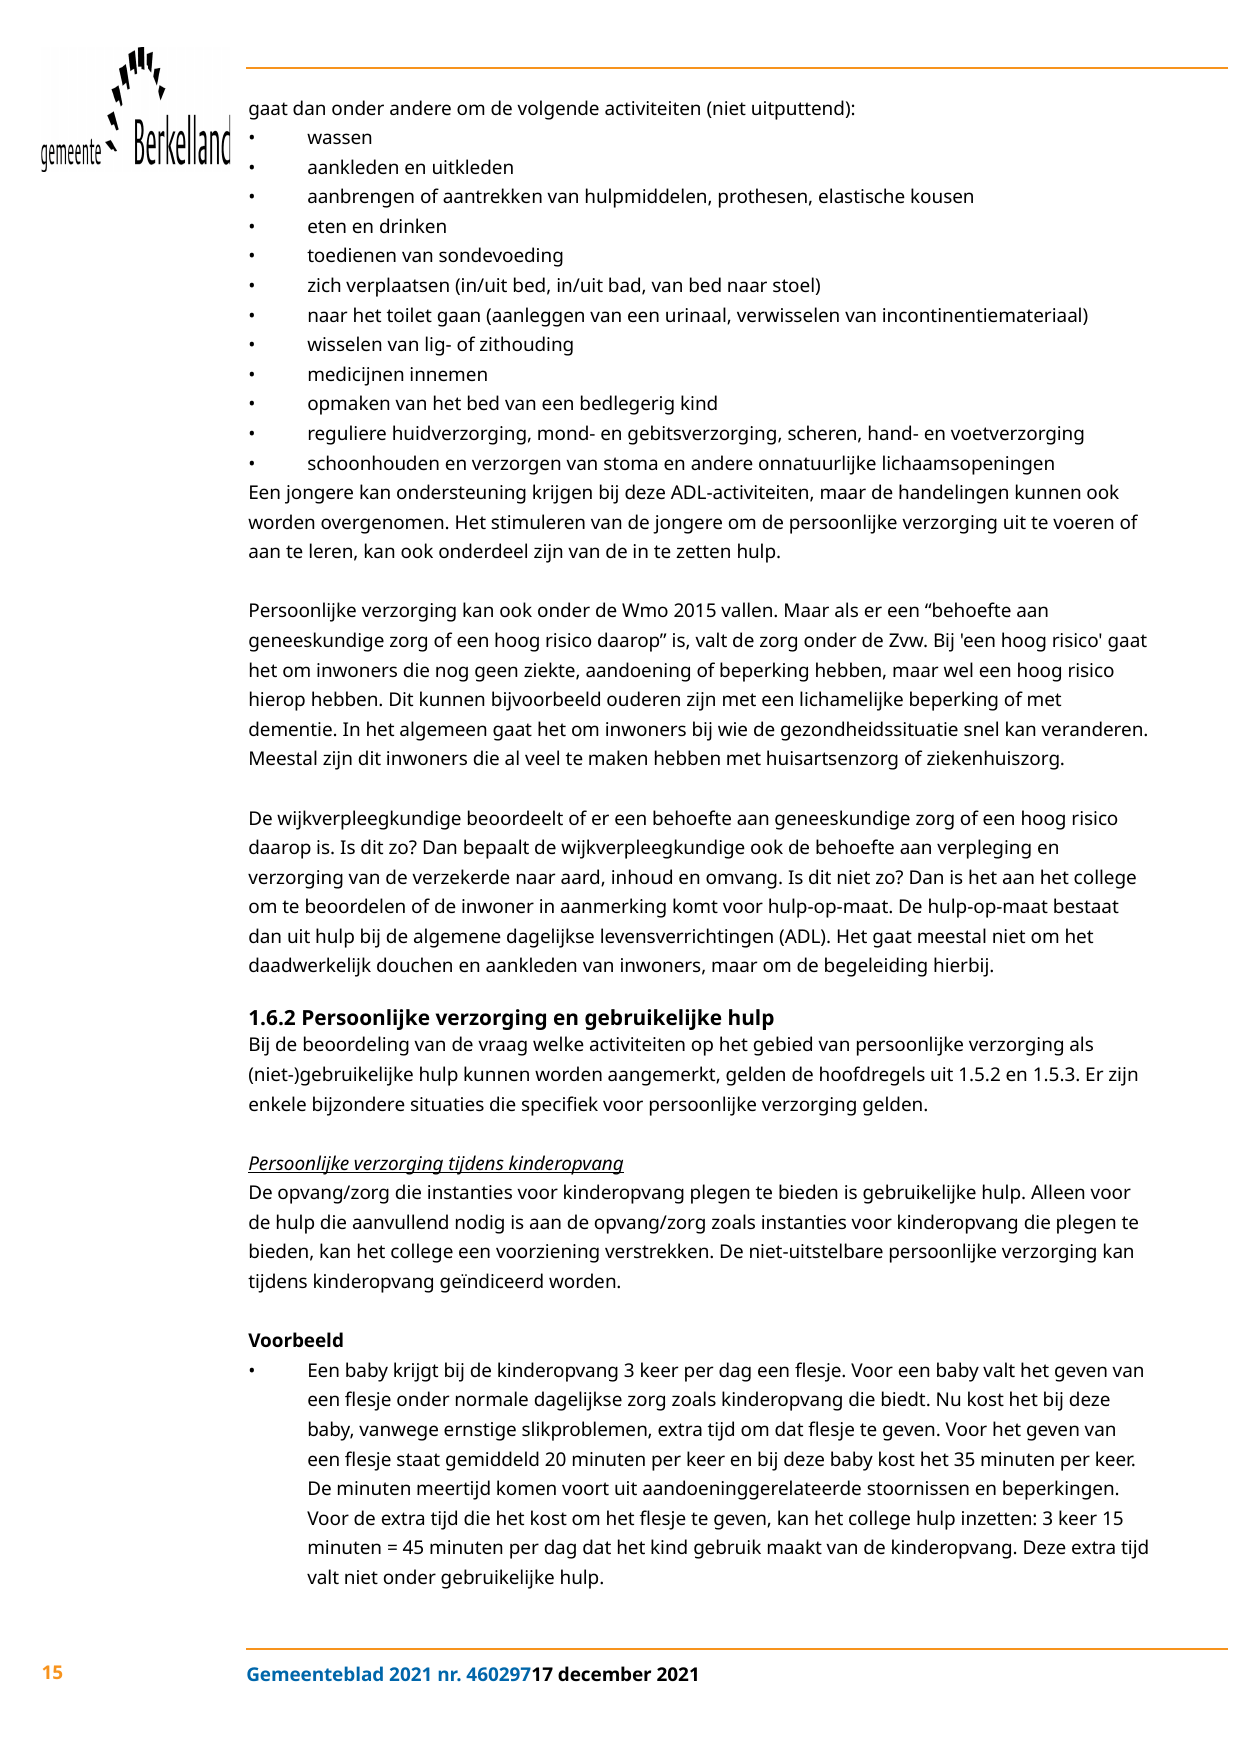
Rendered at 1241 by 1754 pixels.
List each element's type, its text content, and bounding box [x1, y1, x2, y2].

text De wijkverpleegkundige beoordeelt of er een behoefte aan geneeskundige zorg of een hoog risico daarop is. Is dit zo? Dan bepaalt de wijkverpleegkundige ook de behoefte aan verpleging en verzorging van de verzekerde naar aard, inhoud en omvang. Is dit niet zo? Dan is het aan het college om te beoordelen of de inwoner in aanmerking komt voor hulp-op-maat. De hulp-op-maat bestaat dan uit hulp bij de algemene dagelijkse levensverrichtingen (ADL). Het gaat meestal niet om het daadwerkelijk douchen en aankleden van inwoners, maar om de begeleiding hierbij. [248, 805, 1152, 978]
list zich verplaatsen (in/uit bed, in/uit bad, van bed naar stoel) [248, 272, 1152, 298]
list reguliere huidverzorging, mond- en gebitsverzorging, scheren, hand- en voetverzorging [248, 420, 1152, 446]
list naar het toilet gaan (aanleggen van een urinaal, verwisselen van incontinentiemateriaal) [248, 302, 1152, 328]
list aanbrengen of aantrekken van hulpmiddelen, prothesen, elastische kousen [248, 183, 1152, 209]
list aankleden en uitkleden [248, 154, 1152, 180]
list eten en drinken [248, 213, 1152, 239]
list toedienen van sondevoeding [248, 243, 1152, 268]
text 1.6.2 Persoonlijke verzorging en gebruikelijke hulp [248, 1003, 1152, 1032]
text gaat dan onder andere om de volgende activiteiten (niet uitputtend): [248, 95, 1152, 121]
text Een jongere kan ondersteuning krijgen bij deze ADL-activiteiten, maar de handelingen kunnen ook worden overgenomen. Het stimuleren van de jongere om de persoonlijke verzorging uit te voeren of aan te leren, kan ook onderdeel zijn van de in te zetten hulp. [248, 479, 1152, 564]
list medicijnen innemen [248, 361, 1152, 387]
text Persoonlijke verzorging tijdens kinderopvang [248, 1150, 1152, 1176]
table_header Voorbeeld Een baby krijgt bij de kinderopvang 3 keer per dag een flesje. Voor een baby valt het geven van een flesje onder normale dagelijkse zorg zoals kinderopvang die biedt. Nu kost het bij deze baby, vanwege ernstige slikproblemen, extra tijd om dat flesje te geven. Voor het geven van een flesje staat gemiddeld 20 minuten per keer en bij deze baby kost het 35 minuten per keer. De minuten meertijd komen voort uit aandoeninggerelateerde stoornissen en beperkingen. Voor de extra tijd die het kost om het flesje te geven, kan het college hulp inzetten: 3 keer 15 minuten = 45 minuten per dag dat het kind gebruik maakt van de kinderopvang. Deze extra tijd valt niet onder gebruikelijke hulp. Wanneer de baby geen flesje zou krijgen maar sondevoeding, dan is de volledige tijd voor het toedienen van de sondevoeding tijdens de kinderopvang niet-gebruikelijke hulp en dus zorg waarvoor een voorziening kan worden verstrekt. Het geven van sondevoeding valt namelijk niet onder zorg zoals instanties voor kinderopvang die bieden. [248, 1328, 1152, 1590]
text Bij de beoordeling van de vraag welke activiteiten op het gebied van persoonlijke verzorging als (niet-)gebruikelijke hulp kunnen worden aangemerkt, gelden de hoofdregels uit 1.5.2 en 1.5.3. Er zijn enkele bijzondere situaties die specifiek voor persoonlijke verzorging gelden. [248, 1032, 1152, 1116]
picture [41, 47, 231, 172]
list wassen [248, 124, 1152, 150]
list opmaken van het bed van een bedlegerig kind [248, 391, 1152, 416]
list schoonhouden en verzorgen van stoma en andere onnatuurlijke lichaamsopeningen [248, 450, 1152, 476]
list wisselen van lig- of zithouding [248, 331, 1152, 357]
text Persoonlijke verzorging kan ook onder de Wmo 2015 vallen. Maar als er een “behoefte aan geneeskundige zorg of een hoog risico daarop” is, valt de zorg onder de Zvw. Bij 'een hoog risico' gaat het om inwoners die nog geen ziekte, aandoening of beperking hebben, maar wel een hoog risico hierop hebben. Dit kunnen bijvoorbeeld ouderen zijn met een lichamelijke beperking of met dementie. In het algemeen gaat het om inwoners bij wie de gezondheidssituatie snel kan veranderen. Meestal zijn dit inwoners die al veel te maken hebben met huisartsenzorg of ziekenhuiszorg. [248, 598, 1152, 771]
text De opvang/zorg die instanties voor kinderopvang plegen te bieden is gebruikelijke hulp. Alleen voor de hulp die aanvullend nodig is aan de opvang/zorg zoals instanties voor kinderopvang die plegen te bieden, kan het college een voorziening verstrekken. De niet-uitstelbare persoonlijke verzorging kan tijdens kinderopvang geïndiceerd worden. [248, 1179, 1152, 1294]
